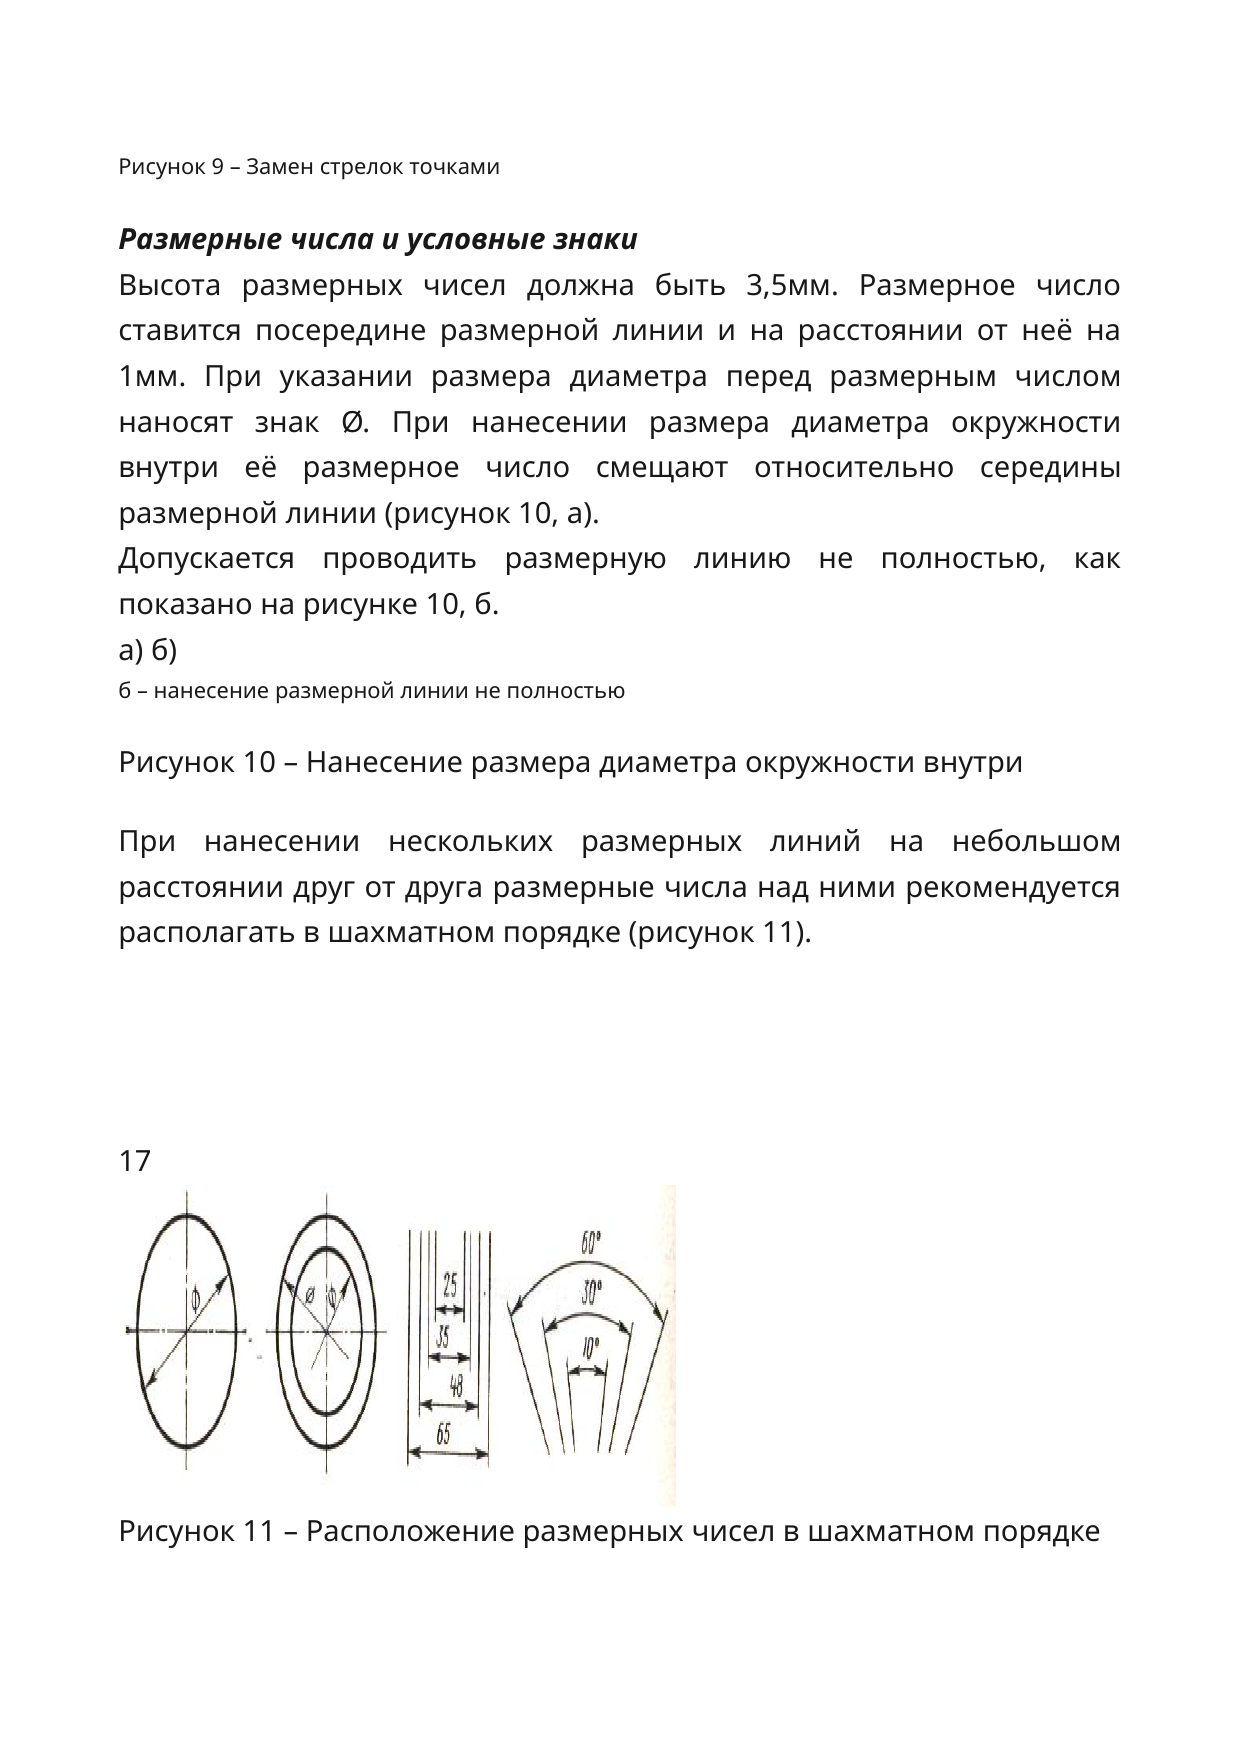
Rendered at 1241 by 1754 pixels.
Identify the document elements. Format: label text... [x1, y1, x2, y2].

text Высота размерных чисел должна быть 3,5мм. Размерное число ставится посередине размерной линии и на расстоянии от неё на 1мм. При указании размера диаметра перед размерным числом наносят знак Ø. При нанесении размера диаметра окружности внутри её размерное число смещают относительно середины размерной линии (рисунок 10, а). [118, 264, 1122, 532]
text Рисунок 9 – Замен стрелок точками [118, 151, 1122, 181]
text Размерные числа и условные знаки [118, 218, 1122, 258]
text а) б) [118, 629, 1122, 669]
text Допускается проводить размерную линию не полностью, как показано на рисунке 10, б. [118, 538, 1122, 623]
text Рисунок 11 – Расположение размерных чисел в шахматном порядке [118, 1510, 1122, 1550]
text Рисунок 10 – Нанесение размера диаметра окружности внутри [118, 742, 1122, 781]
text б – нанесение размерной линии не полностью [118, 674, 1122, 704]
text При нанесении нескольких размерных линий на небольшом расстоянии друг от друга размерные числа над ними рекомендуется располагать в шахматном порядке (рисунок 11). [118, 820, 1122, 951]
text 17 [118, 1140, 1122, 1179]
